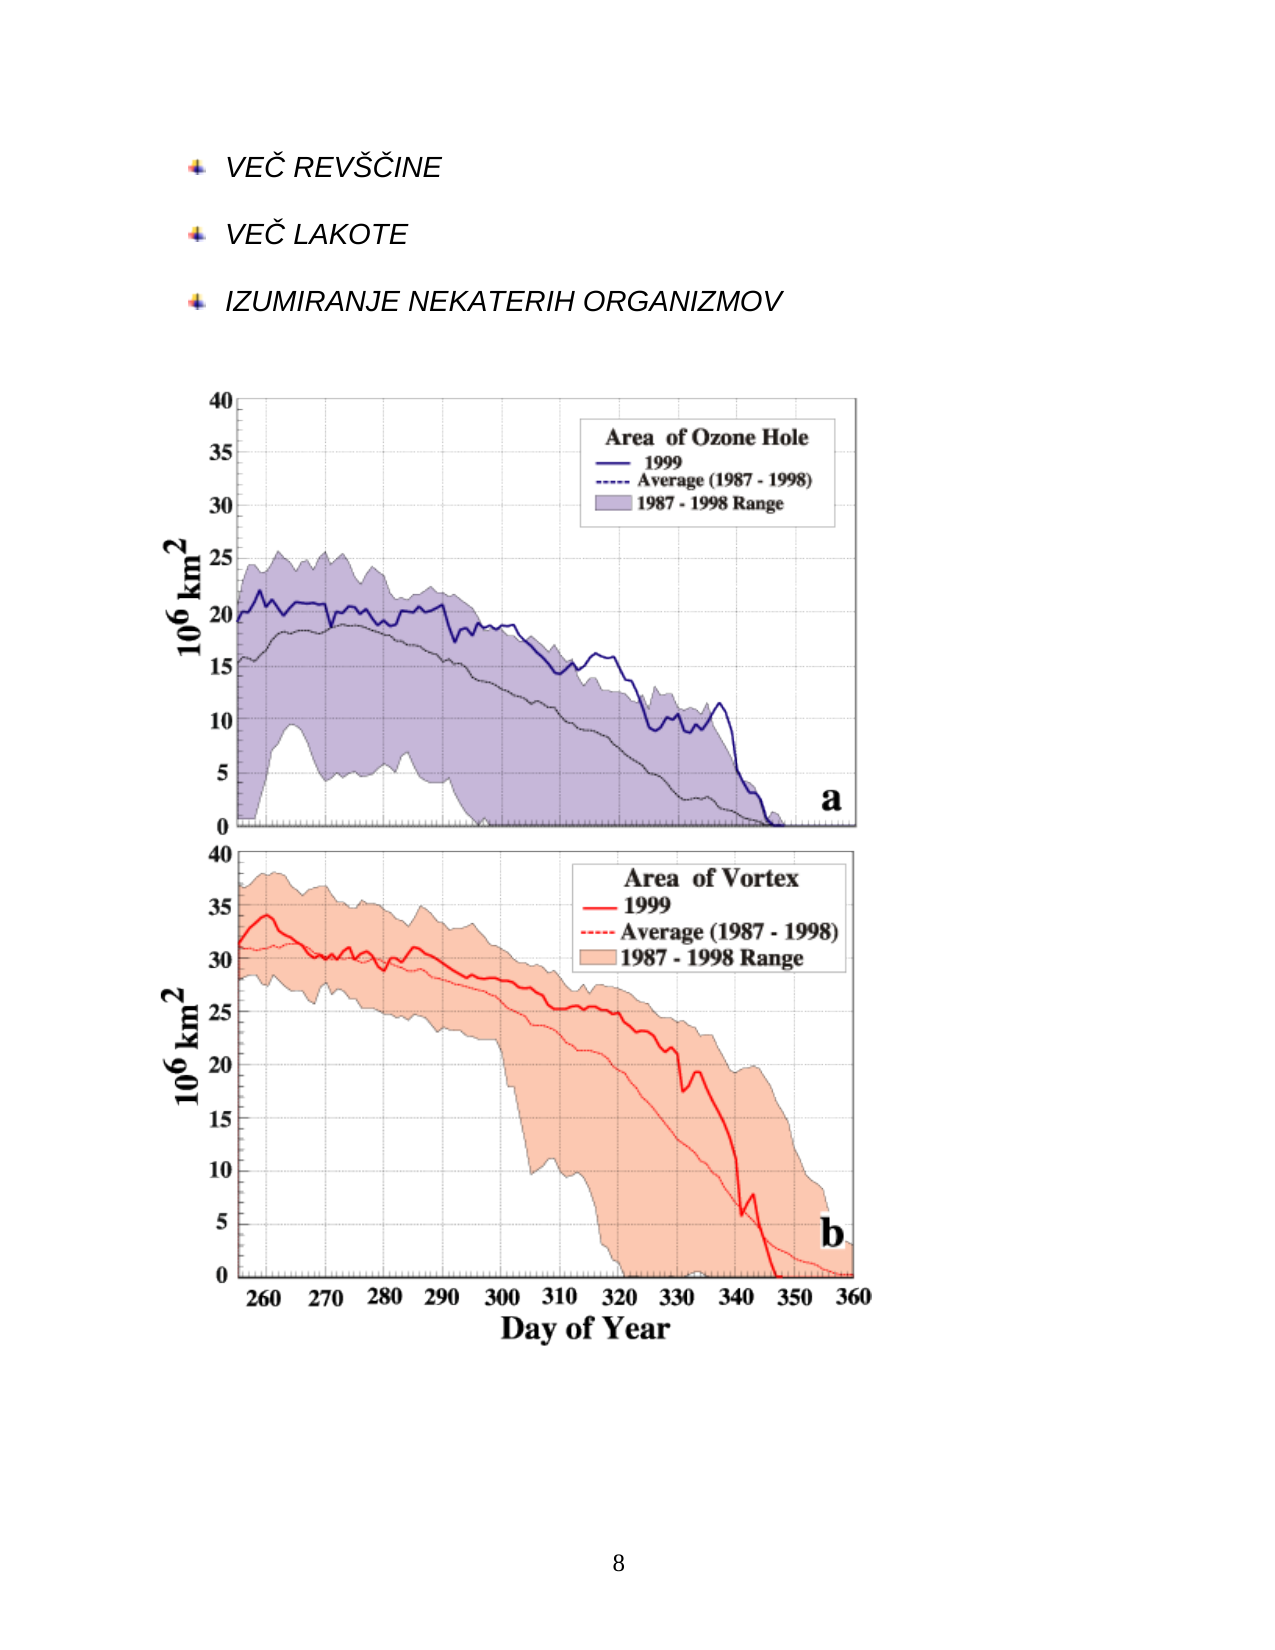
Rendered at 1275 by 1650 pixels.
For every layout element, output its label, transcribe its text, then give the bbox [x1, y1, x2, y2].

list VEČ REVŠČINE [187, 150, 1087, 183]
picture [188, 158, 206, 175]
picture [188, 292, 206, 310]
picture [150, 384, 872, 1354]
picture [188, 225, 206, 242]
list IZUMIRANJE NEKATERIH ORGANIZMOV [187, 284, 1087, 318]
list VEČ LAKOTE [187, 217, 1087, 251]
